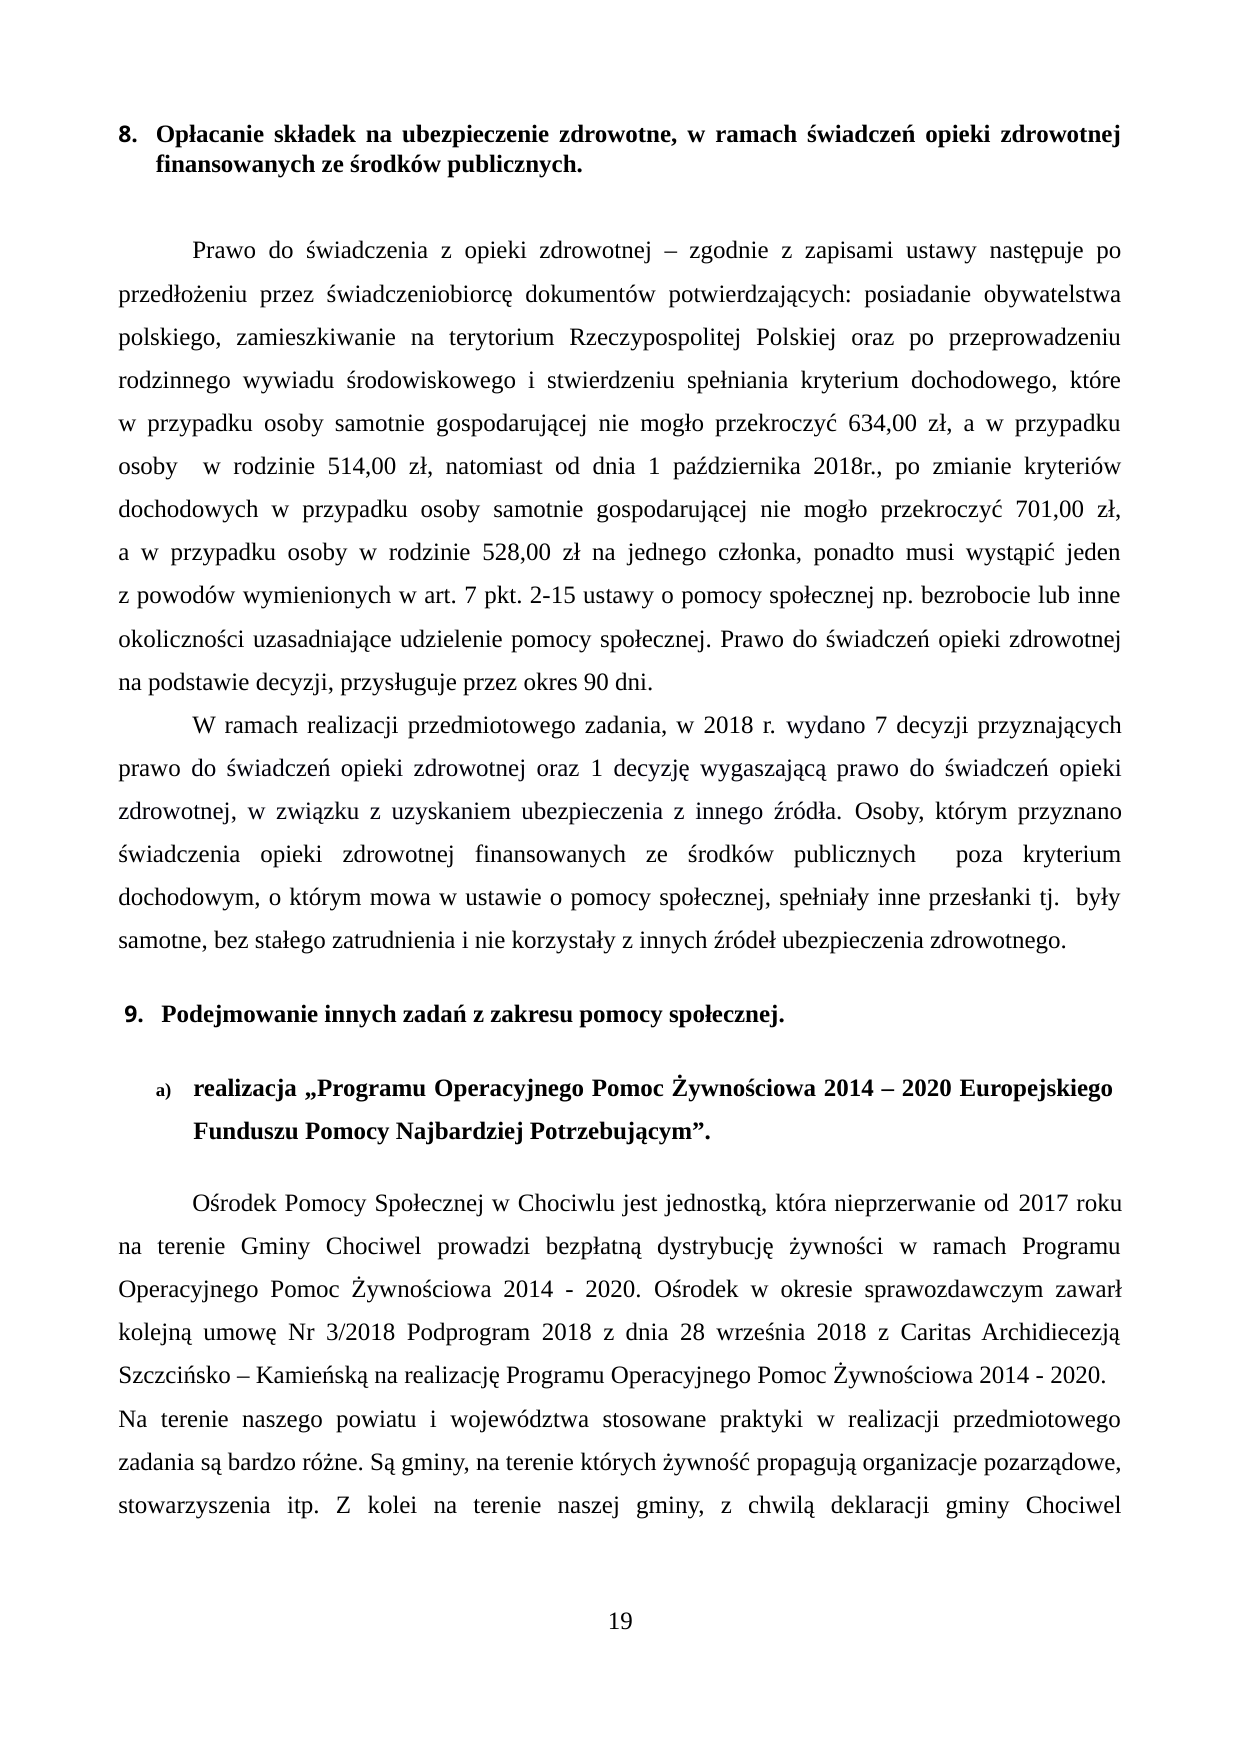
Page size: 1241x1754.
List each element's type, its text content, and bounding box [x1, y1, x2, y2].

text W ramach realizacji przedmiotowego zadania, w 2018 r. wydano 7 decyzji przyznających prawo do świadczeń opieki zdrowotnej oraz 1 decyzję wygaszającą prawo do świadczeń opieki zdrowotnej, w związku z uzyskaniem ubezpieczenia z innego źródła. Osoby, którym przyznano świadczenia opieki zdrowotnej finansowanych ze środków publicznych poza kryterium dochodowym, o którym mowa w ustawie o pomocy społecznej, spełniały inne przesłanki tj. były samotne, bez stałego zatrudnienia i nie korzystały z innych źródeł ubezpieczenia zdrowotnego. [118, 710, 1122, 954]
list realizacja „Programu Operacyjnego Pomoc Żywnościowa 2014 – 2020 Europejskiego Funduszu Pomocy Najbardziej Potrzebującym”. [156, 1073, 1122, 1145]
text Na terenie naszego powiatu i województwa stosowane praktyki w realizacji przedmiotowego zadania są bardzo różne. Są gminy, na terenie których żywność propagują organizacje pozarządowe, stowarzyszenia itp. Z kolei na terenie naszej gminy, z chwilą deklaracji gminy Chociwel [118, 1404, 1122, 1519]
list Podejmowanie innych zadań z zakresu pomocy społecznej. [124, 997, 1122, 1029]
list Opłacanie składek na ubezpieczenie zdrowotne, w ramach świadczeń opieki zdrowotnej finansowanych ze środków publicznych. [118, 118, 1122, 178]
text Prawo do świadczenia z opieki zdrowotnej – zgodnie z zapisami ustawy następuje po przedłożeniu przez świadczeniobiorcę dokumentów potwierdzających: posiadanie obywatelstwa polskiego, zamieszkiwanie na terytorium Rzeczypospolitej Polskiej oraz po przeprowadzeniu rodzinnego wywiadu środowiskowego i stwierdzeniu spełniania kryterium dochodowego, które w przypadku osoby samotnie gospodarującej nie mogło przekroczyć 634,00 zł, a w przypadku osoby w rodzinie 514,00 zł, natomiast od dnia 1 października 2018r., po zmianie kryteriów dochodowych w przypadku osoby samotnie gospodarującej nie mogło przekroczyć 701,00 zł, a w przypadku osoby w rodzinie 528,00 zł na jednego członka, ponadto musi wystąpić jeden z powodów wymienionych w art. 7 pkt. 2-15 ustawy o pomocy społecznej np. bezrobocie lub inne okoliczności uzasadniające udzielenie pomocy społecznej. Prawo do świadczeń opieki zdrowotnej na podstawie decyzji, przysługuje przez okres 90 dni. [118, 236, 1122, 696]
text Ośrodek Pomocy Społecznej w Chociwlu jest jednostką, która nieprzerwanie od 2017 roku na terenie Gminy Chociwel prowadzi bezpłatną dystrybucję żywności w ramach Programu Operacyjnego Pomoc Żywnościowa 2014 - 2020. Ośrodek w okresie sprawozdawczym zawarł kolejną umowę Nr 3/2018 Podprogram 2018 z dnia 28 września 2018 z Caritas Archidiecezją Szczcińsko – Kamieńską na realizację Programu Operacyjnego Pomoc Żywnościowa 2014 - 2020. [118, 1188, 1122, 1389]
